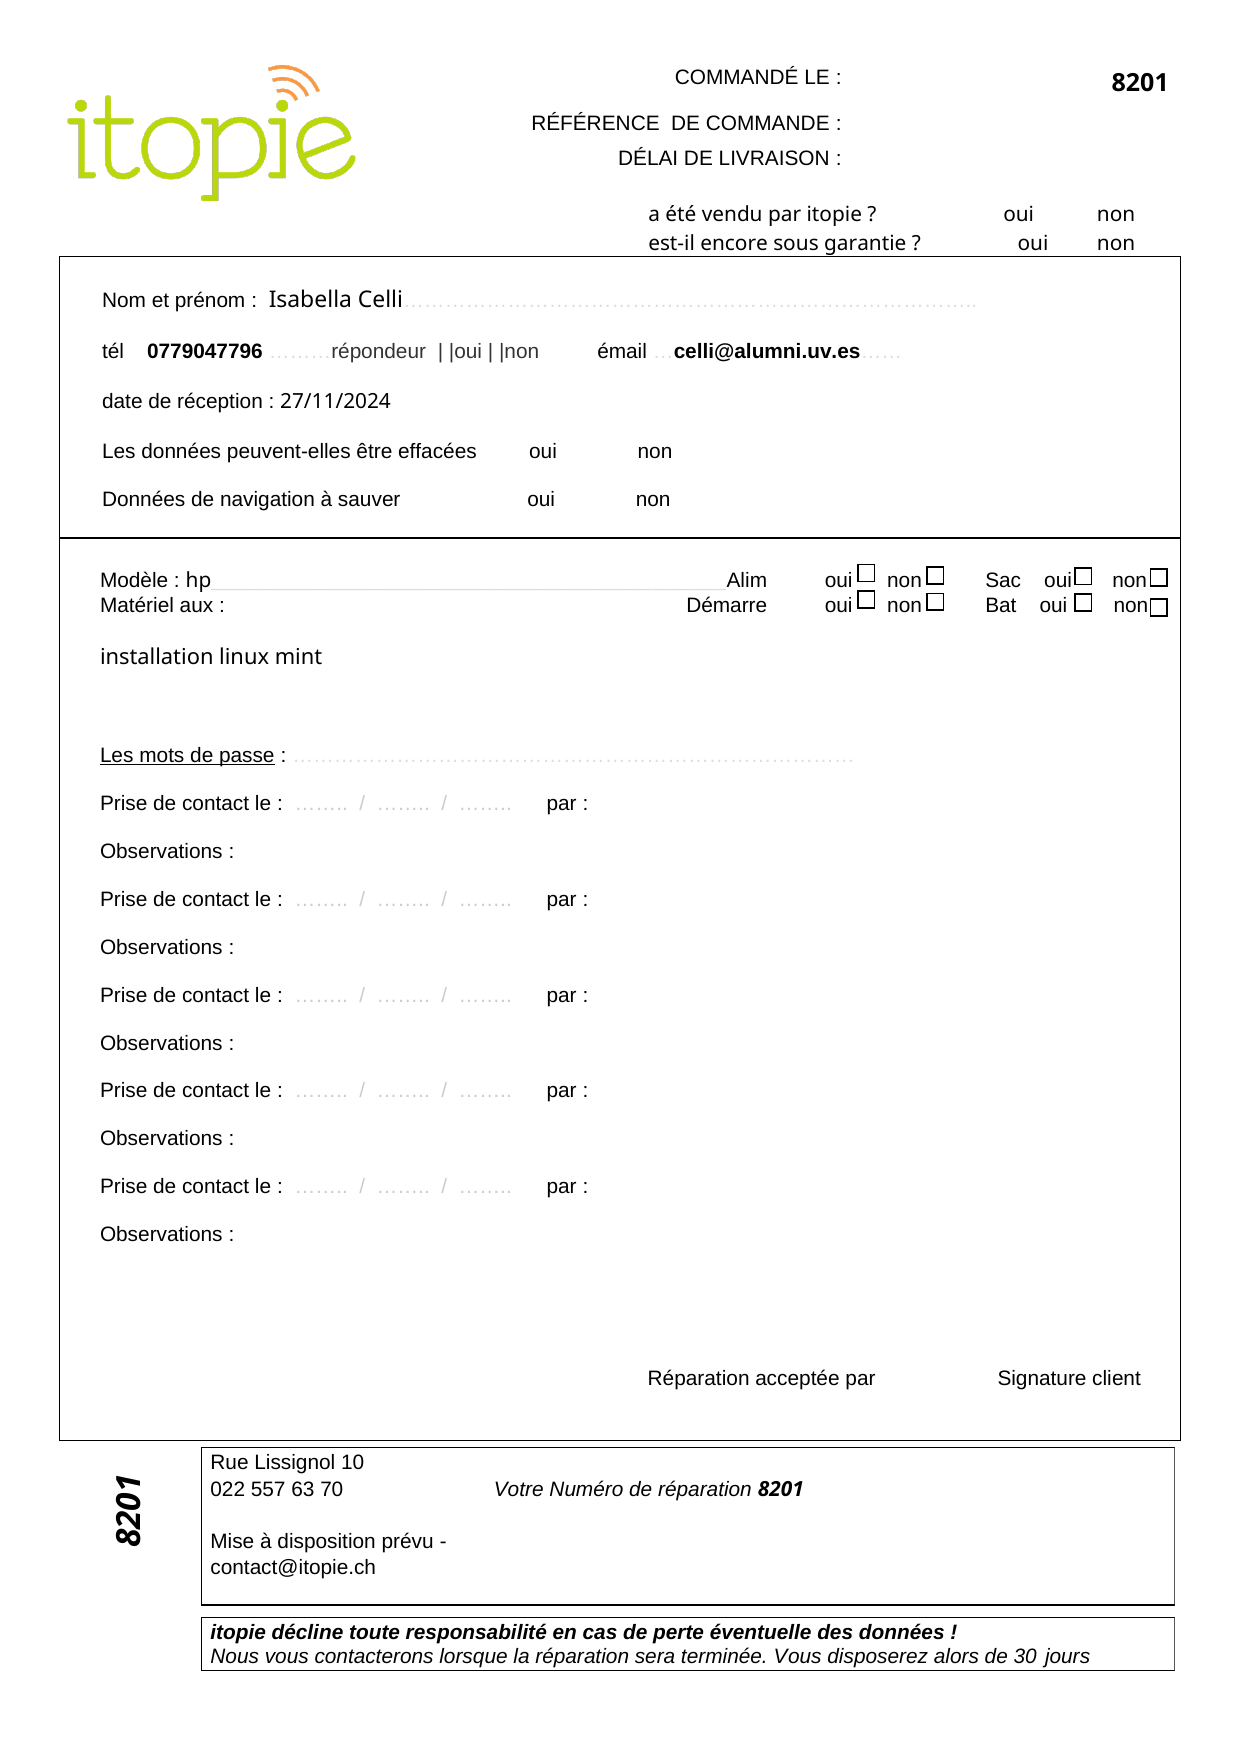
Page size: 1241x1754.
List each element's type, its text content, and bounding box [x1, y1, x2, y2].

text a été vendu par itopie ? oui non [59, 199, 1181, 228]
text Modèle : hp Alim oui non Sac oui non [60, 562, 856, 590]
text est-il encore sous garantie ? oui non [59, 228, 1181, 256]
text Nom et prénom : Isabella Celli……………………………………………………………………….. [60, 280, 1180, 314]
text installation linux mint [60, 638, 1180, 671]
text Les données peuvent-elles être effacées oui non [60, 436, 1180, 463]
table_cell RÉFÉRENCE DE COMMANDE : [490, 105, 847, 140]
text Modèle : hp Alim oui non Sac oui non [948, 562, 1180, 590]
text Observations : [60, 1123, 1180, 1150]
text Prise de contact le : …….. / …….. / …….. par : [60, 979, 1180, 1006]
table_header 8201 [847, 59, 1180, 104]
picture [67, 65, 356, 201]
table_cell [847, 105, 1180, 140]
table_cell [847, 140, 1180, 175]
text tél 0779047796 ………répondeur | |oui | |non émail …celli@alumni.uv.es…… [60, 335, 1180, 362]
text Matériel aux : Démarre oui non Bat oui non [60, 590, 1180, 617]
table_cell DÉLAI DE LIVRAISON : [490, 140, 847, 175]
text Observations : [60, 1219, 1180, 1246]
table_header 8201 [59, 1441, 195, 1677]
table_header COMMANDÉ LE : [490, 59, 847, 104]
text date de réception : 27/11/2024 [60, 383, 1180, 415]
text Observations : [60, 836, 1180, 863]
text Modèle : hp Alim oui non Sac oui non [879, 562, 925, 590]
text Les mots de passe : ……………………………………………………………………… [60, 740, 1180, 767]
table_cell itopie décline toute responsabilité en cas de perte éventuelle des données ! Nous vous contacterons lorsque la réparation sera terminée. Vous disposerez alors de 30 jours [195, 1611, 1180, 1677]
text Observations : [60, 1027, 1180, 1054]
text Données de navigation à sauver oui non [60, 484, 1180, 511]
table_header Rue Lissignol 10 022 557 63 70 Votre Numéro de réparation 8201 Mise à disposition prévu - contact@itopie.ch [195, 1441, 1180, 1611]
text Prise de contact le : …….. / …….. / …….. par : [60, 883, 1180, 911]
text Prise de contact le : …….. / …….. / …….. par : [60, 788, 1180, 815]
text Prise de contact le : …….. / …….. / …….. par : [60, 1075, 1180, 1102]
text Réparation acceptée par Signature client [60, 1363, 1180, 1390]
text Observations : [60, 931, 1180, 958]
text Prise de contact le : …….. / …….. / …….. par : [60, 1171, 1180, 1198]
